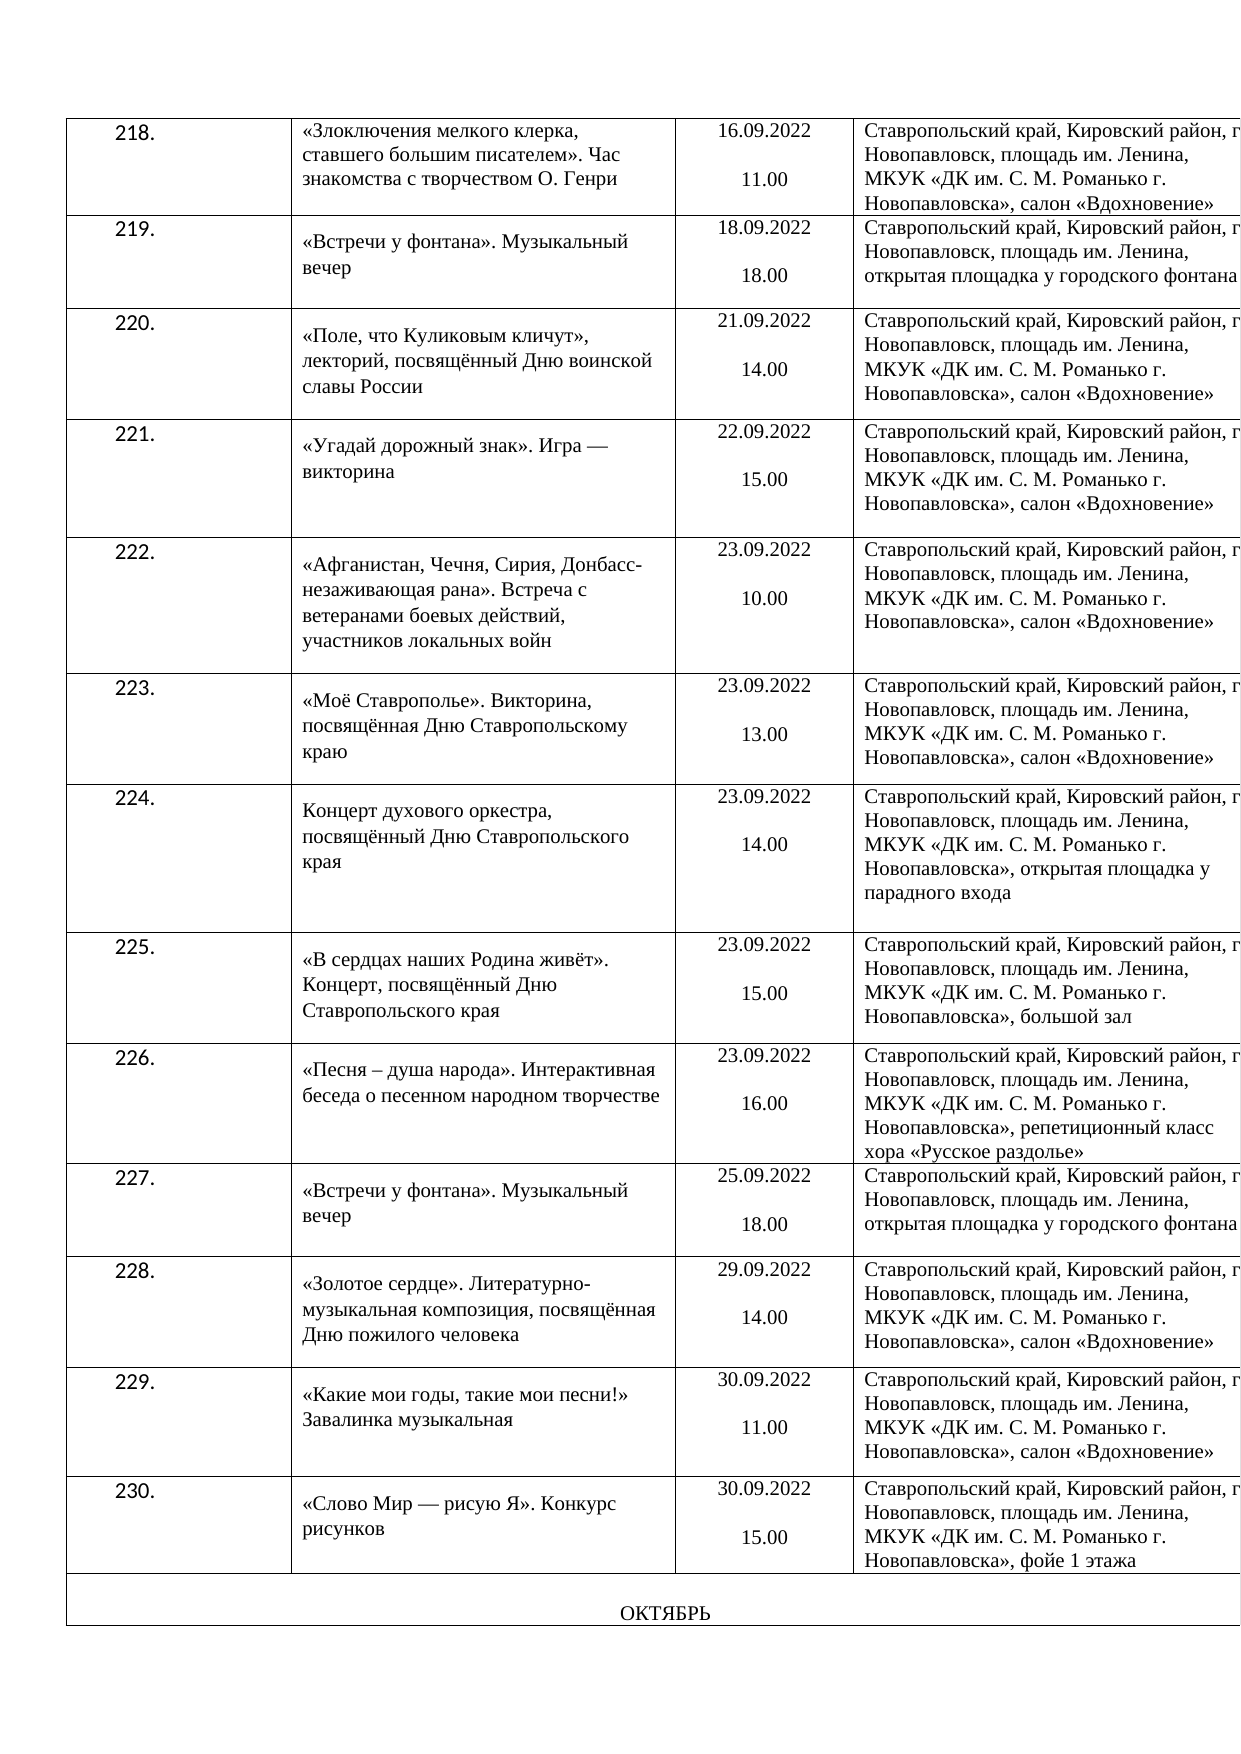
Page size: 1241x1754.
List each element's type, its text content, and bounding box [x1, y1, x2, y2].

table_cell Ставропольский край, Кировский район, г. Новопавловск, площадь им. Ленина, МКУК «ДК им. С. М. Романько г. Новопавловска», репетиционный класс хора «Русское раздолье» [854, 1044, 1240, 1163]
table_cell Ставропольский край, Кировский район, г. Новопавловск, площадь им. Ленина, открытая площадка у городского фонтана [854, 216, 1240, 308]
table_cell 21.09.2022 14.00 [676, 309, 853, 419]
table_cell «Встречи у фонтана». Музыкальный вечер [292, 1164, 675, 1256]
table_cell Ставропольский край, Кировский район, г. Новопавловск, площадь им. Ленина, МКУК «ДК им. С. М. Романько г. Новопавловска», салон «Вдохновение» [854, 538, 1240, 673]
table_cell 23.09.2022 14.00 [676, 785, 853, 932]
table_cell [67, 1164, 291, 1256]
table_cell Ставропольский край, Кировский район, г. Новопавловск, площадь им. Ленина, МКУК «ДК им. С. М. Романько г. Новопавловска», салон «Вдохновение» [854, 309, 1240, 419]
table_cell Концерт духового оркестра, посвящённый Дню Ставропольского края [292, 785, 675, 932]
table_cell [67, 420, 291, 537]
table_cell 23.09.2022 13.00 [676, 674, 853, 783]
table_cell [67, 538, 291, 673]
table_cell Ставропольский край, Кировский район, г. Новопавловск, площадь им. Ленина, МКУК «ДК им. С. М. Романько г. Новопавловска», салон «Вдохновение» [854, 420, 1240, 537]
table_cell [67, 1044, 291, 1163]
table_cell «Слово Мир — рисую Я». Конкурс рисунков [292, 1477, 675, 1572]
table_cell 25.09.2022 18.00 [676, 1164, 853, 1256]
table_cell «Песня – душа народа». Интерактивная беседа о песенном народном творчестве [292, 1044, 675, 1163]
table_cell «Угадай дорожный знак». Игра — викторина [292, 420, 675, 537]
table_cell Ставропольский край, Кировский район, г. Новопавловск, площадь им. Ленина, МКУК «ДК им. С. М. Романько г. Новопавловска», открытая площадка у парадного входа [854, 785, 1240, 932]
table_cell Ставропольский край, Кировский район, г. Новопавловск, площадь им. Ленина, МКУК «ДК им. С. М. Романько г. Новопавловска», большой зал [854, 933, 1240, 1042]
table_cell [67, 785, 291, 932]
table_cell Ставропольский край, Кировский район, г. Новопавловск, площадь им. Ленина, МКУК «ДК им. С. М. Романько г. Новопавловска», салон «Вдохновение» [854, 119, 1240, 214]
table_cell 23.09.2022 16.00 [676, 1044, 853, 1163]
table_cell «Встречи у фонтана». Музыкальный вечер [292, 216, 675, 308]
table_cell [67, 933, 291, 1042]
table_cell «Моё Ставрополье». Викторина, посвящённая Дню Ставропольскому краю [292, 674, 675, 783]
table_cell 29.09.2022 14.00 [676, 1257, 853, 1367]
table_cell «В сердцах наших Родина живёт». Концерт, посвящённый Дню Ставропольского края [292, 933, 675, 1042]
table_cell [67, 119, 291, 214]
table_cell ОКТЯБРЬ [67, 1574, 1240, 1625]
table_cell [67, 674, 291, 783]
table_cell [67, 1477, 291, 1572]
table_cell «Какие мои годы, такие мои песни!» Завалинка музыкальная [292, 1368, 675, 1476]
table_cell Ставропольский край, Кировский район, г. Новопавловск, площадь им. Ленина, МКУК «ДК им. С. М. Романько г. Новопавловска», салон «Вдохновение» [854, 1368, 1240, 1476]
table_cell Ставропольский край, Кировский район, г. Новопавловск, площадь им. Ленина, МКУК «ДК им. С. М. Романько г. Новопавловска», фойе 1 этажа [854, 1477, 1240, 1572]
table_cell «Афганистан, Чечня, Сирия, Донбасс- незаживающая рана». Встреча с ветеранами боевых действий, участников локальных войн [292, 538, 675, 673]
table_cell «Злоключения мелкого клерка, ставшего большим писателем». Час знакомства с творчеством О. Генри [292, 119, 675, 214]
table_cell «Золотое сердце». Литературно-музыкальная композиция, посвящённая Дню пожилого человека [292, 1257, 675, 1367]
table_cell 22.09.2022 15.00 [676, 420, 853, 537]
table_cell 30.09.2022 11.00 [676, 1368, 853, 1476]
table_cell Ставропольский край, Кировский район, г. Новопавловск, площадь им. Ленина, открытая площадка у городского фонтана [854, 1164, 1240, 1256]
table_cell Ставропольский край, Кировский район, г. Новопавловск, площадь им. Ленина, МКУК «ДК им. С. М. Романько г. Новопавловска», салон «Вдохновение» [854, 1257, 1240, 1367]
table_cell [67, 309, 291, 419]
table_cell 23.09.2022 10.00 [676, 538, 853, 673]
table_cell [67, 1257, 291, 1367]
table_cell [67, 1368, 291, 1476]
table_cell [67, 216, 291, 308]
table_cell Ставропольский край, Кировский район, г. Новопавловск, площадь им. Ленина, МКУК «ДК им. С. М. Романько г. Новопавловска», салон «Вдохновение» [854, 674, 1240, 783]
table_cell «Поле, что Куликовым кличут», лекторий, посвящённый Дню воинской славы России [292, 309, 675, 419]
table_cell 18.09.2022 18.00 [676, 216, 853, 308]
table_cell 16.09.2022 11.00 [676, 119, 853, 214]
table_cell 23.09.2022 15.00 [676, 933, 853, 1042]
table_cell 30.09.2022 15.00 [676, 1477, 853, 1572]
